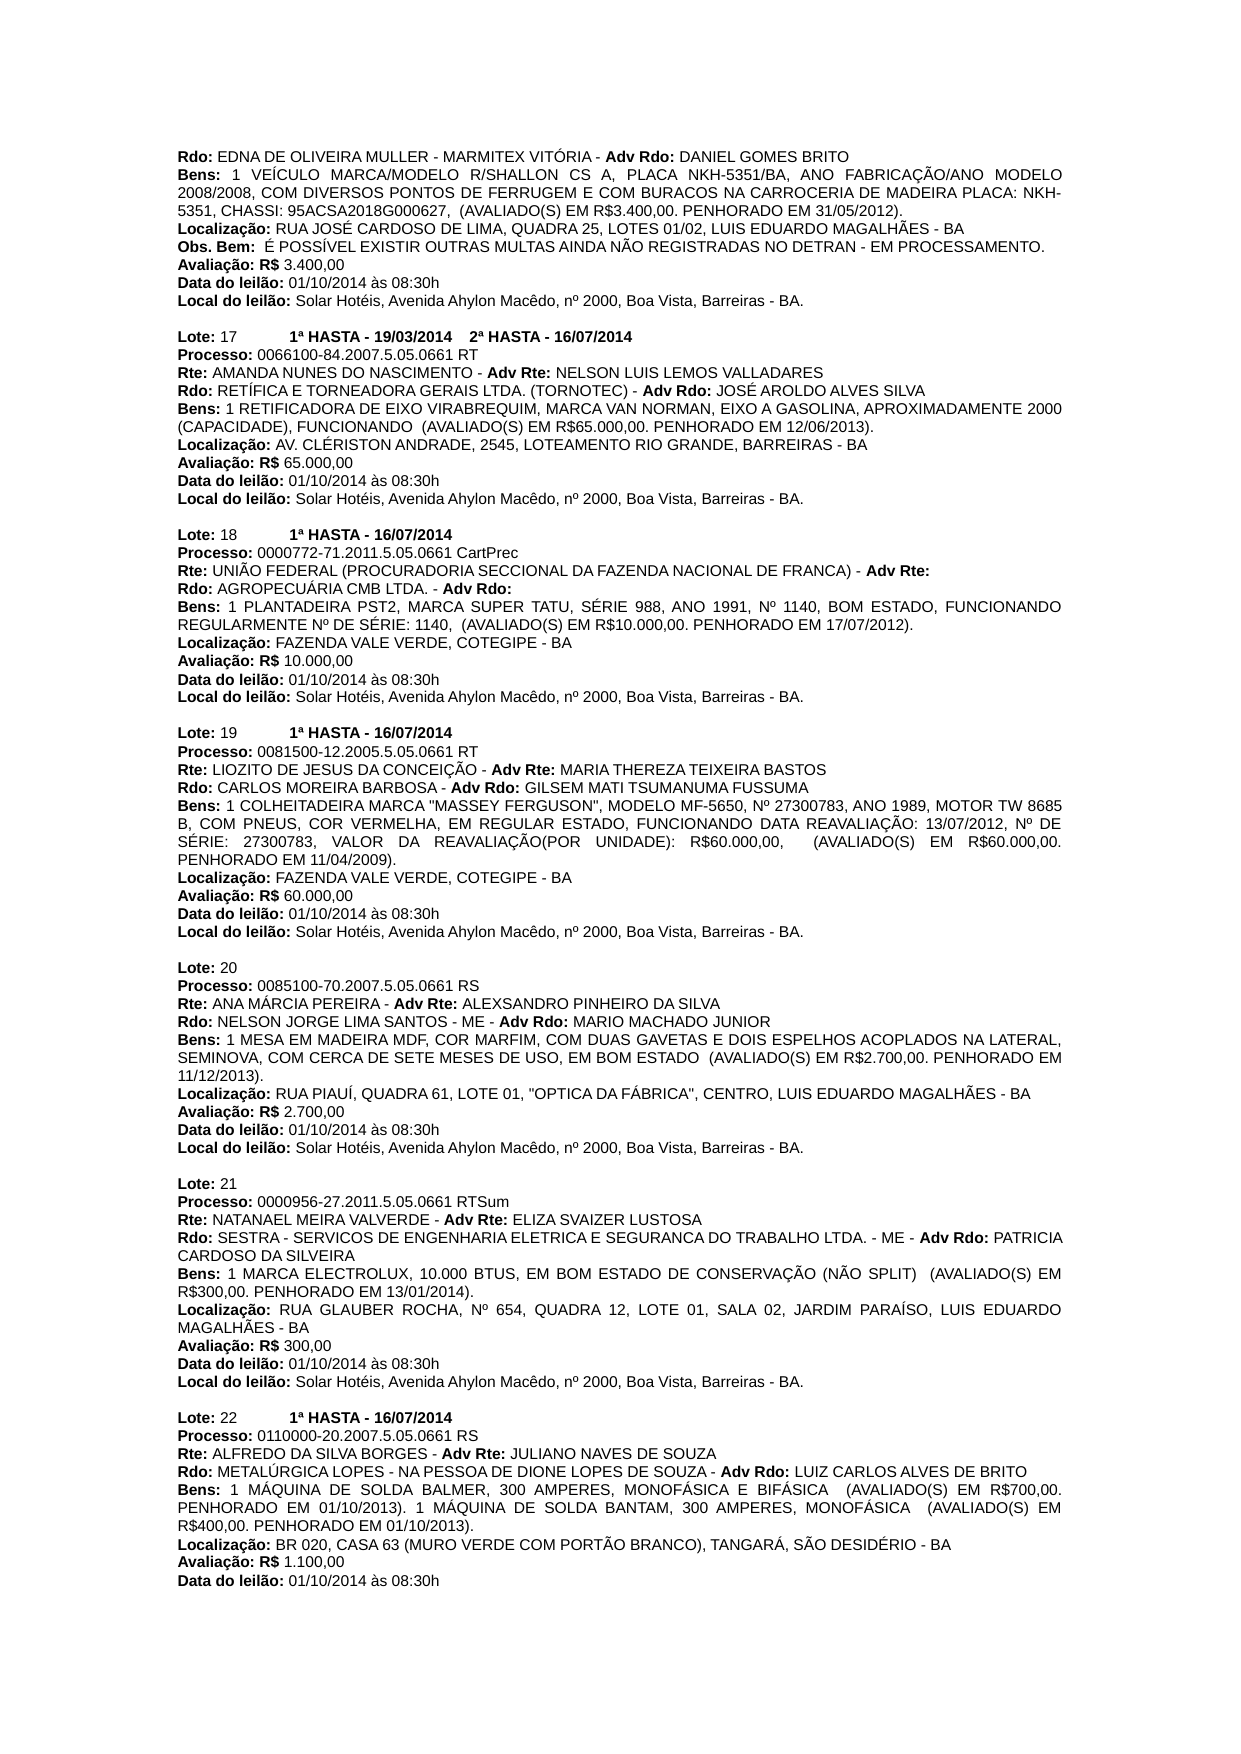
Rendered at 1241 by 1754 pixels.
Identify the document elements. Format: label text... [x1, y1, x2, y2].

text Rdo: SESTRA - SERVICOS DE ENGENHARIA ELETRICA E SEGURANCA DO TRABALHO LTDA. - ME - Adv Rdo: PATRICIA CARDOSO DA SILVEIRA [177, 1229, 1063, 1265]
text Data do leilão: 01/10/2014 às 08:30h [177, 472, 1063, 490]
text Localização: RUA PIAUÍ, QUADRA 61, LOTE 01, "OPTICA DA FÁBRICA", CENTRO, LUIS EDUARDO MAGALHÃES - BA [177, 1085, 1063, 1103]
text Rdo: EDNA DE OLIVEIRA MULLER - MARMITEX VITÓRIA - Adv Rdo: DANIEL GOMES BRITO [177, 148, 1063, 166]
text Lote: 20 [177, 958, 1063, 977]
text Bens: 1 MESA EM MADEIRA MDF, COR MARFIM, COM DUAS GAVETAS E DOIS ESPELHOS ACOPLADOS NA LATERAL, SEMINOVA, COM CERCA DE SETE MESES DE USO, EM BOM ESTADO (AVALIADO(S) EM R$2.700,00. PENHORADO EM 11/12/2013). [177, 1031, 1063, 1085]
text Data do leilão: 01/10/2014 às 08:30h [177, 1121, 1063, 1139]
text Local do leilão: Solar Hotéis, Avenida Ahylon Macêdo, nº 2000, Boa Vista, Barreiras - BA. [177, 1373, 1063, 1391]
text Rdo: RETÍFICA E TORNEADORA GERAIS LTDA. (TORNOTEC) - Adv Rdo: JOSÉ AROLDO ALVES SILVA [177, 382, 1063, 400]
text Local do leilão: Solar Hotéis, Avenida Ahylon Macêdo, nº 2000, Boa Vista, Barreiras - BA. [177, 292, 1063, 310]
text Lote: 19 1ª HASTA - 16/07/2014 [177, 724, 1063, 742]
text Rte: AMANDA NUNES DO NASCIMENTO - Adv Rte: NELSON LUIS LEMOS VALLADARES [177, 364, 1063, 382]
text Avaliação: R$ 3.400,00 [177, 256, 1063, 274]
text Processo: 0000956-27.2011.5.05.0661 RTSum [177, 1193, 1063, 1211]
text Avaliação: R$ 300,00 [177, 1337, 1063, 1355]
text Lote: 21 [177, 1175, 1063, 1193]
text Bens: 1 COLHEITADEIRA MARCA "MASSEY FERGUSON", MODELO MF-5650, Nº 27300783, ANO 1989, MOTOR TW 8685 B, COM PNEUS, COR VERMELHA, EM REGULAR ESTADO, FUNCIONANDO DATA REAVALIAÇÃO: 13/07/2012, Nº DE SÉRIE: 27300783, VALOR DA REAVALIAÇÃO(POR UNIDADE): R$60.000,00, (AVALIADO(S) EM R$60.000,00. PENHORADO EM 11/04/2009). [177, 796, 1063, 868]
text Avaliação: R$ 60.000,00 [177, 886, 1063, 904]
text Processo: 0000772-71.2011.5.05.0661 CartPrec [177, 544, 1063, 562]
text Localização: AV. CLÉRISTON ANDRADE, 2545, LOTEAMENTO RIO GRANDE, BARREIRAS - BA [177, 436, 1063, 454]
text Rdo: CARLOS MOREIRA BARBOSA - Adv Rdo: GILSEM MATI TSUMANUMA FUSSUMA [177, 778, 1063, 796]
text Avaliação: R$ 1.100,00 [177, 1553, 1063, 1571]
text Localização: FAZENDA VALE VERDE, COTEGIPE - BA [177, 634, 1063, 652]
text Processo: 0066100-84.2007.5.05.0661 RT [177, 346, 1063, 364]
text Local do leilão: Solar Hotéis, Avenida Ahylon Macêdo, nº 2000, Boa Vista, Barreiras - BA. [177, 922, 1063, 941]
text Data do leilão: 01/10/2014 às 08:30h [177, 274, 1063, 292]
text Processo: 0110000-20.2007.5.05.0661 RS [177, 1427, 1063, 1445]
text Localização: RUA GLAUBER ROCHA, Nº 654, QUADRA 12, LOTE 01, SALA 02, JARDIM PARAÍSO, LUIS EDUARDO MAGALHÃES - BA [177, 1301, 1063, 1337]
text Local do leilão: Solar Hotéis, Avenida Ahylon Macêdo, nº 2000, Boa Vista, Barreiras - BA. [177, 688, 1063, 706]
text Data do leilão: 01/10/2014 às 08:30h [177, 670, 1063, 688]
text Lote: 17 1ª HASTA - 19/03/2014 2ª HASTA - 16/07/2014 [177, 328, 1063, 346]
text Local do leilão: Solar Hotéis, Avenida Ahylon Macêdo, nº 2000, Boa Vista, Barreiras - BA. [177, 490, 1063, 508]
text Localização: RUA JOSÉ CARDOSO DE LIMA, QUADRA 25, LOTES 01/02, LUIS EDUARDO MAGALHÃES - BA [177, 220, 1063, 238]
text Rdo: METALÚRGICA LOPES - NA PESSOA DE DIONE LOPES DE SOUZA - Adv Rdo: LUIZ CARLOS ALVES DE BRITO [177, 1463, 1063, 1481]
text Data do leilão: 01/10/2014 às 08:30h [177, 1355, 1063, 1373]
text Bens: 1 PLANTADEIRA PST2, MARCA SUPER TATU, SÉRIE 988, ANO 1991, Nº 1140, BOM ESTADO, FUNCIONANDO REGULARMENTE Nº DE SÉRIE: 1140, (AVALIADO(S) EM R$10.000,00. PENHORADO EM 17/07/2012). [177, 598, 1063, 634]
text Rdo: AGROPECUÁRIA CMB LTDA. - Adv Rdo: [177, 580, 1063, 598]
text Rte: UNIÃO FEDERAL (PROCURADORIA SECCIONAL DA FAZENDA NACIONAL DE FRANCA) - Adv Rte: [177, 562, 1063, 580]
text Lote: 18 1ª HASTA - 16/07/2014 [177, 526, 1063, 544]
text Processo: 0081500-12.2005.5.05.0661 RT [177, 742, 1063, 760]
text Processo: 0085100-70.2007.5.05.0661 RS [177, 977, 1063, 994]
text Rte: ANA MÁRCIA PEREIRA - Adv Rte: ALEXSANDRO PINHEIRO DA SILVA [177, 994, 1063, 1013]
text Bens: 1 RETIFICADORA DE EIXO VIRABREQUIM, MARCA VAN NORMAN, EIXO A GASOLINA, APROXIMADAMENTE 2000 (CAPACIDADE), FUNCIONANDO (AVALIADO(S) EM R$65.000,00. PENHORADO EM 12/06/2013). [177, 400, 1063, 436]
text Local do leilão: Solar Hotéis, Avenida Ahylon Macêdo, nº 2000, Boa Vista, Barreiras - BA. [177, 1139, 1063, 1157]
text Lote: 22 1ª HASTA - 16/07/2014 [177, 1409, 1063, 1427]
text Rdo: NELSON JORGE LIMA SANTOS - ME - Adv Rdo: MARIO MACHADO JUNIOR [177, 1013, 1063, 1031]
text Obs. Bem: É POSSÍVEL EXISTIR OUTRAS MULTAS AINDA NÃO REGISTRADAS NO DETRAN - EM PROCESSAMENTO. [177, 238, 1063, 256]
text Localização: FAZENDA VALE VERDE, COTEGIPE - BA [177, 868, 1063, 886]
text Bens: 1 MÁQUINA DE SOLDA BALMER, 300 AMPERES, MONOFÁSICA E BIFÁSICA (AVALIADO(S) EM R$700,00. PENHORADO EM 01/10/2013). 1 MÁQUINA DE SOLDA BANTAM, 300 AMPERES, MONOFÁSICA (AVALIADO(S) EM R$400,00. PENHORADO EM 01/10/2013). [177, 1481, 1063, 1535]
text Data do leilão: 01/10/2014 às 08:30h [177, 904, 1063, 922]
text Rte: LIOZITO DE JESUS DA CONCEIÇÃO - Adv Rte: MARIA THEREZA TEIXEIRA BASTOS [177, 760, 1063, 778]
text Localização: BR 020, CASA 63 (MURO VERDE COM PORTÃO BRANCO), TANGARÁ, SÃO DESIDÉRIO - BA [177, 1535, 1063, 1553]
text Rte: NATANAEL MEIRA VALVERDE - Adv Rte: ELIZA SVAIZER LUSTOSA [177, 1211, 1063, 1229]
text Bens: 1 VEÍCULO MARCA/MODELO R/SHALLON CS A, PLACA NKH-5351/BA, ANO FABRICAÇÃO/ANO MODELO 2008/2008, COM DIVERSOS PONTOS DE FERRUGEM E COM BURACOS NA CARROCERIA DE MADEIRA PLACA: NKH-5351, CHASSI: 95ACSA2018G000627, (AVALIADO(S) EM R$3.400,00. PENHORADO EM 31/05/2012). [177, 166, 1063, 220]
text Avaliação: R$ 10.000,00 [177, 652, 1063, 670]
text Rte: ALFREDO DA SILVA BORGES - Adv Rte: JULIANO NAVES DE SOUZA [177, 1445, 1063, 1463]
text Avaliação: R$ 65.000,00 [177, 454, 1063, 472]
text Bens: 1 MARCA ELECTROLUX, 10.000 BTUS, EM BOM ESTADO DE CONSERVAÇÃO (NÃO SPLIT) (AVALIADO(S) EM R$300,00. PENHORADO EM 13/01/2014). [177, 1265, 1063, 1301]
text Avaliação: R$ 2.700,00 [177, 1103, 1063, 1121]
text Data do leilão: 01/10/2014 às 08:30h [177, 1571, 1063, 1589]
